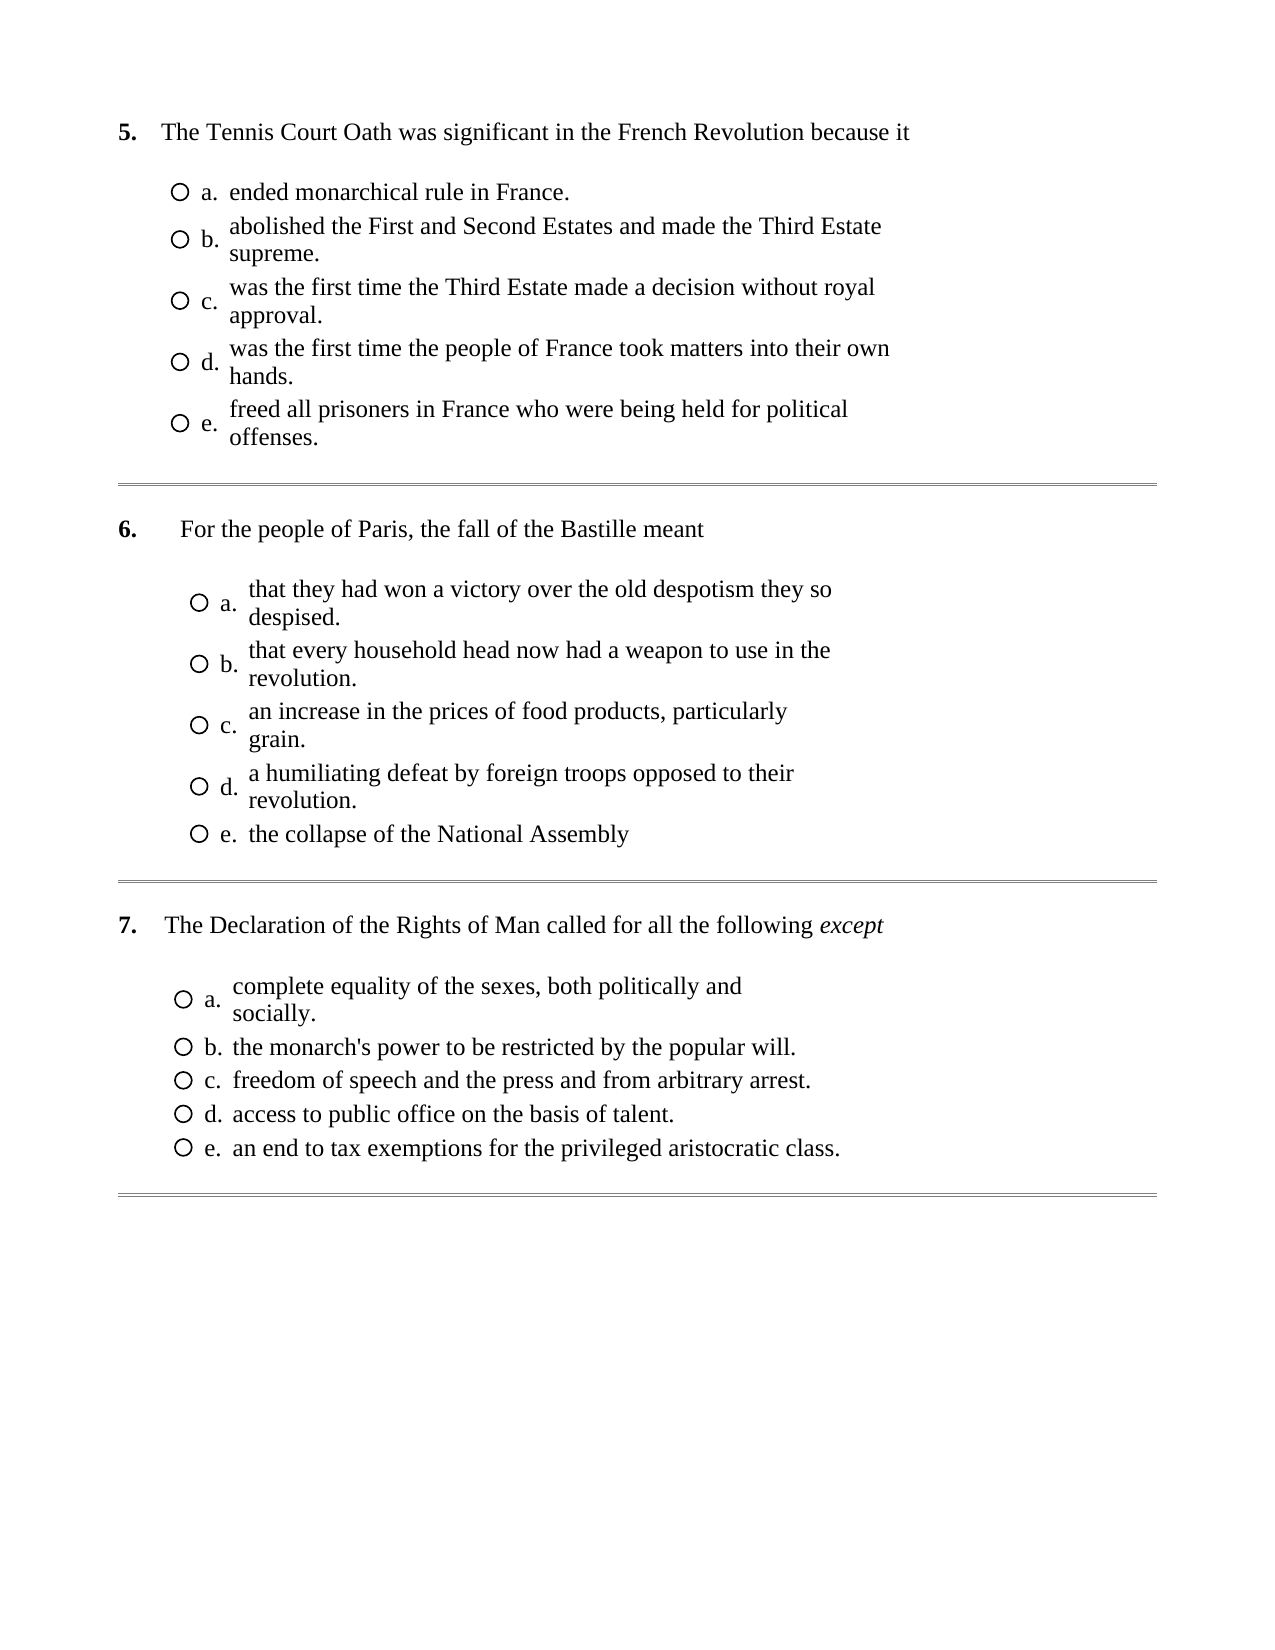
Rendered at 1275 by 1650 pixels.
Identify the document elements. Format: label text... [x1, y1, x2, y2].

table_cell [186, 633, 217, 694]
table_cell [681, 1097, 908, 1131]
table_cell d. [201, 1097, 229, 1131]
table_cell [636, 817, 913, 851]
table_cell [118, 543, 180, 866]
table_header a. [201, 969, 229, 1030]
table_cell [170, 1097, 201, 1131]
table_cell [118, 469, 1157, 483]
table_cell c. [198, 270, 226, 331]
table_cell d. [198, 331, 226, 393]
table_cell that every household head now had a weapon to use in the revolution. [245, 633, 909, 694]
table_header The Declaration of the Rights of Man called for all the following except [164, 912, 1157, 969]
table_cell an end to tax exemptions for the privileged aristocratic class. [230, 1131, 843, 1164]
table_cell e. [201, 1131, 229, 1164]
table_cell [186, 817, 217, 851]
table_cell [161, 454, 908, 465]
table_cell [180, 851, 913, 861]
table_header [180, 572, 186, 633]
table_cell [909, 969, 1157, 1175]
table_header complete equality of the sexes, both politically and socially. [230, 969, 831, 1030]
table_cell [164, 1064, 170, 1097]
table_cell [161, 270, 167, 331]
table_header [170, 969, 201, 1030]
table_header 5. [118, 118, 152, 146]
table_cell [164, 1097, 170, 1131]
table_cell [118, 1180, 1157, 1193]
table_header [155, 515, 180, 543]
table_cell an increase in the prices of food products, particularly grain. [245, 695, 852, 756]
table_header [579, 175, 908, 209]
table_cell freed all prisoners in France who were being held for political offenses. [226, 393, 904, 454]
table_cell [180, 633, 186, 694]
table_cell c. [217, 695, 245, 756]
table_cell b. [217, 633, 245, 694]
table_cell [180, 861, 1157, 866]
table_cell access to public office on the basis of talent. [230, 1097, 681, 1131]
table_header [831, 969, 908, 1030]
table_header For the people of Paris, the fall of the Bastille meant [180, 515, 1157, 572]
table_cell b. [198, 209, 226, 270]
table_header ended monarchical rule in France. [226, 175, 579, 209]
table_cell b. [201, 1030, 229, 1064]
table_cell [118, 146, 161, 469]
table_cell [844, 1131, 908, 1164]
table_cell c. [201, 1064, 229, 1097]
table_header [161, 175, 167, 209]
table_cell [161, 393, 167, 454]
table_cell [164, 1175, 1157, 1180]
table_header [155, 912, 164, 939]
table_header 6. [118, 515, 154, 543]
table_header [167, 175, 198, 209]
table_cell e. [217, 817, 245, 851]
table_cell [170, 1030, 201, 1064]
table_cell [118, 939, 164, 1180]
table_cell [170, 1131, 201, 1164]
table_cell [118, 486, 1157, 515]
table_header 7. [118, 912, 154, 939]
table_cell [908, 175, 1157, 465]
table_cell a humiliating defeat by foreign troops opposed to their revolution. [245, 756, 909, 817]
table_cell [180, 695, 186, 756]
table_cell [186, 756, 217, 817]
table_cell [180, 756, 186, 817]
table_cell the monarch's power to be restricted by the popular will. [230, 1030, 803, 1064]
table_cell [167, 393, 198, 454]
table_cell [170, 1064, 201, 1097]
table_cell [186, 695, 217, 756]
table_cell [803, 1030, 908, 1064]
table_cell [118, 866, 1157, 880]
table_cell [167, 331, 198, 393]
table_cell d. [217, 756, 245, 817]
table_cell [164, 1030, 170, 1064]
table_cell was the first time the people of France took matters into their own hands. [226, 331, 904, 393]
table_header [186, 572, 217, 633]
table_cell [167, 270, 198, 331]
table_header The Tennis Court Oath was significant in the French Revolution because it [161, 118, 1157, 175]
table_cell [161, 209, 167, 270]
table_cell [913, 572, 1157, 861]
table_cell [852, 695, 913, 756]
table_cell [814, 1064, 908, 1097]
table_cell [167, 209, 198, 270]
table_header that they had won a victory over the old despotism they so despised. [245, 572, 909, 633]
table_cell e. [198, 393, 226, 454]
table_cell [161, 465, 1157, 469]
table_cell [180, 817, 186, 851]
table_cell [161, 331, 167, 393]
table_header a. [217, 572, 245, 633]
table_cell freedom of speech and the press and from arbitrary arrest. [230, 1064, 814, 1097]
table_cell was the first time the Third Estate made a decision without royal approval. [226, 270, 904, 331]
table_cell [118, 883, 1157, 912]
table_cell the collapse of the National Assembly [245, 817, 636, 851]
table_cell abolished the First and Second Estates and made the Third Estate supreme. [226, 209, 904, 270]
table_header a. [198, 175, 226, 209]
table_cell [164, 1131, 170, 1164]
table_cell [118, 1197, 1157, 1225]
table_header [164, 969, 170, 1030]
table_header [152, 118, 161, 146]
table_cell [164, 1164, 908, 1175]
